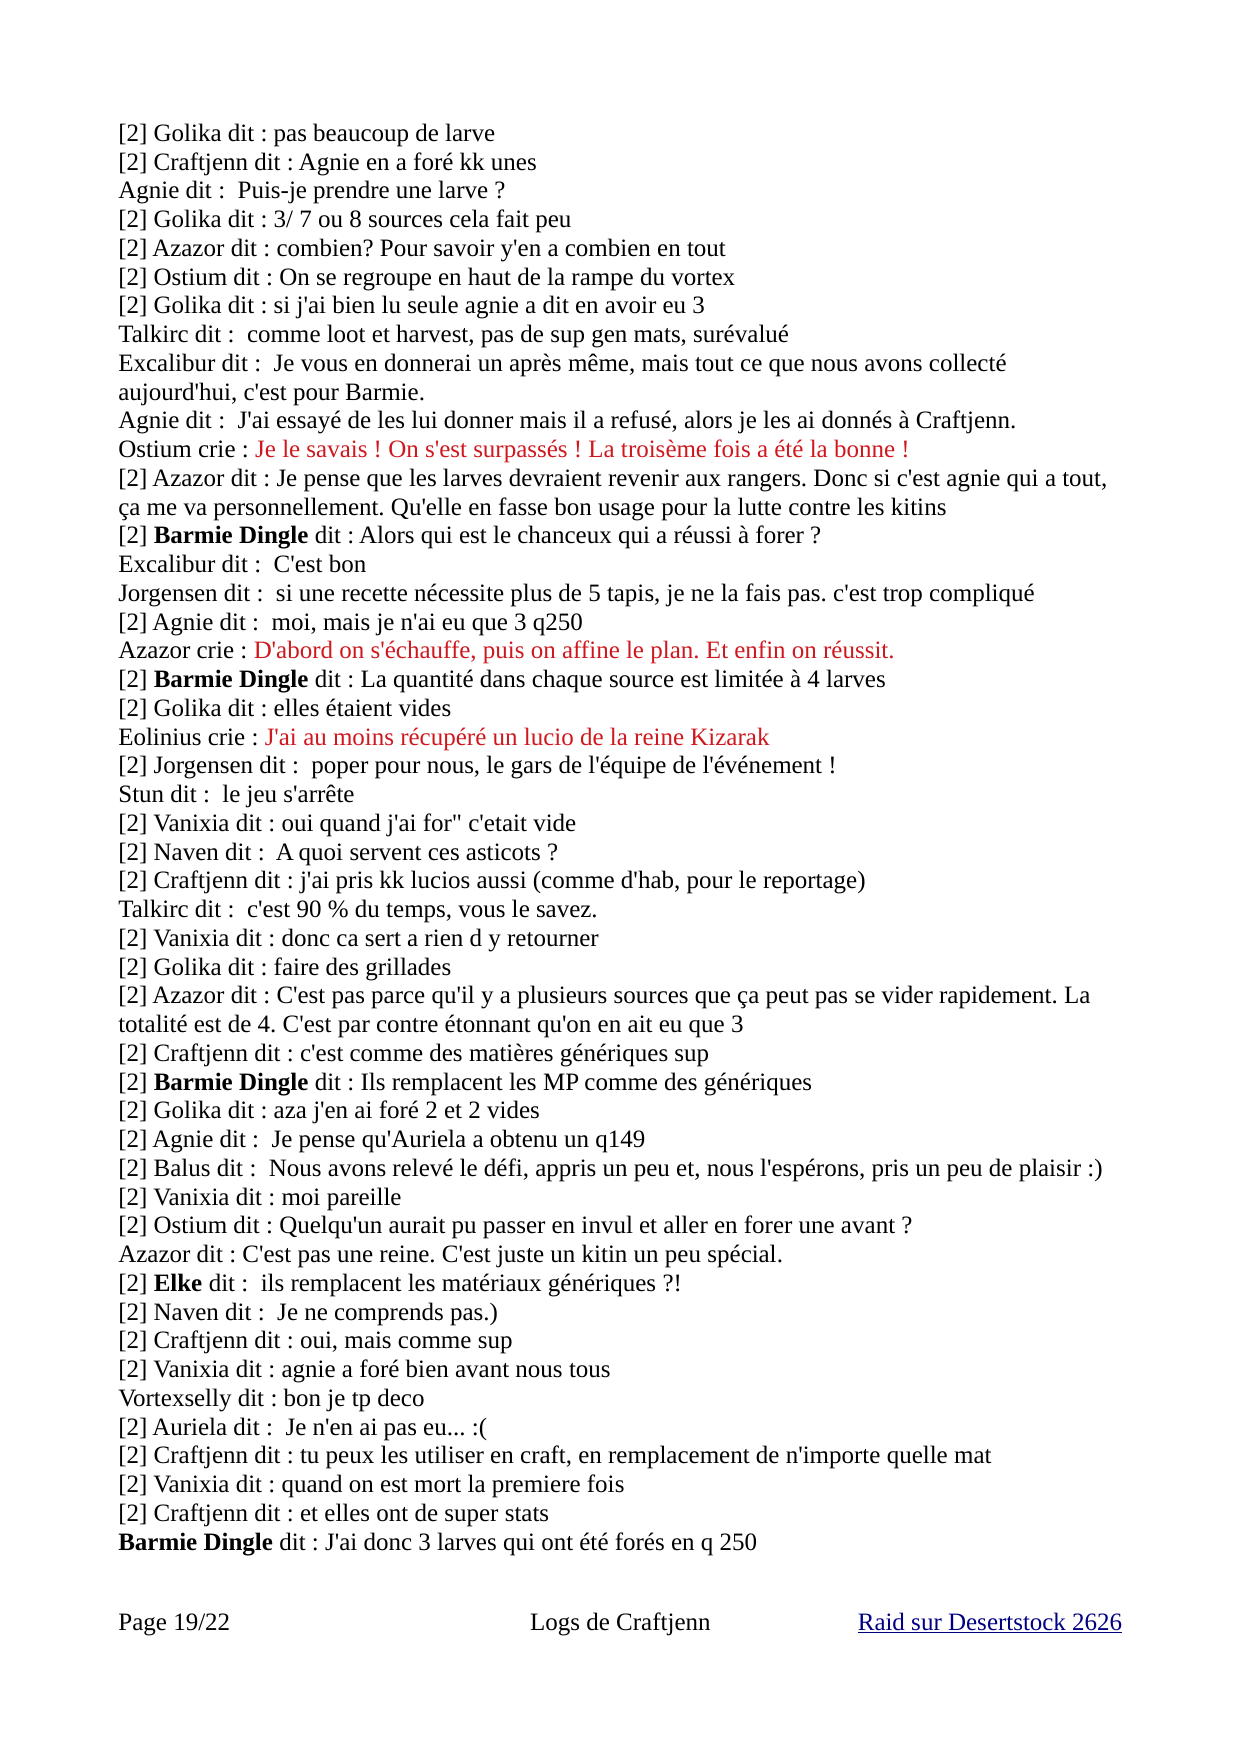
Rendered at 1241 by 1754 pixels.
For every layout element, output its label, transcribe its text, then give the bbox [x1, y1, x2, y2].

text [2] Azazor dit : C'est pas parce qu'il y a plusieurs sources que ça peut pas se vider rapidement. La totalité est de 4. C'est par contre étonnant qu'on en ait eu que 3 [118, 981, 1122, 1038]
text [2] Vanixia dit : agnie a foré bien avant nous tous [118, 1354, 1122, 1383]
text [2] Naven dit : A quoi servent ces asticots ? [118, 837, 1122, 866]
text Excalibur dit : Je vous en donnerai un après même, mais tout ce que nous avons collecté aujourd'hui, c'est pour Barmie. [118, 348, 1122, 406]
text [2] Golika dit : si j'ai bien lu seule agnie a dit en avoir eu 3 [118, 291, 1122, 319]
text [2] Ostium dit : Quelqu'un aurait pu passer en invul et aller en forer une avant ? [118, 1211, 1122, 1239]
text Ostium crie : Je le savais ! On s'est surpassés ! La troisème fois a été la bonne ! [118, 434, 1122, 463]
text Talkirc dit : c'est 90 % du temps, vous le savez. [118, 894, 1122, 923]
text [2] Craftjenn dit : c'est comme des matières génériques sup [118, 1038, 1122, 1067]
text [2] Vanixia dit : oui quand j'ai for" c'etait vide [118, 808, 1122, 837]
text [2] Barmie Dingle dit : La quantité dans chaque source est limitée à 4 larves [118, 664, 1122, 693]
text [2] Elke dit : ils remplacent les matériaux génériques ?! [118, 1268, 1122, 1297]
text [2] Craftjenn dit : oui, mais comme sup [118, 1326, 1122, 1354]
text Barmie Dingle dit : J'ai donc 3 larves qui ont été forés en q 250 [118, 1527, 1122, 1556]
text [2] Auriela dit : Je n'en ai pas eu... :( [118, 1412, 1122, 1441]
text Excalibur dit : C'est bon [118, 549, 1122, 578]
text Azazor crie : D'abord on s'échauffe, puis on affine le plan. Et enfin on réussit. [118, 636, 1122, 664]
text Agnie dit : J'ai essayé de les lui donner mais il a refusé, alors je les ai donnés à Craftjenn. [118, 406, 1122, 434]
text Jorgensen dit : si une recette nécessite plus de 5 tapis, je ne la fais pas. c'est trop compliqué [118, 578, 1122, 607]
text [2] Vanixia dit : donc ca sert a rien d y retourner [118, 923, 1122, 952]
text Talkirc dit : comme loot et harvest, pas de sup gen mats, surévalué [118, 319, 1122, 348]
text Vortexselly dit : bon je tp deco [118, 1383, 1122, 1412]
text [2] Golika dit : 3/ 7 ou 8 sources cela fait peu [118, 204, 1122, 233]
text [2] Agnie dit : moi, mais je n'ai eu que 3 q250 [118, 607, 1122, 636]
text Azazor dit : C'est pas une reine. C'est juste un kitin un peu spécial. [118, 1239, 1122, 1268]
text [2] Golika dit : faire des grillades [118, 952, 1122, 981]
text [2] Azazor dit : Je pense que les larves devraient revenir aux rangers. Donc si c'est agnie qui a tout, ça me va personnellement. Qu'elle en fasse bon usage pour la lutte contre les kitins [118, 463, 1122, 521]
text [2] Vanixia dit : quand on est mort la premiere fois [118, 1469, 1122, 1498]
text [2] Barmie Dingle dit : Ils remplacent les MP comme des génériques [118, 1067, 1122, 1096]
text [2] Golika dit : pas beaucoup de larve [118, 118, 1122, 147]
text [2] Craftjenn dit : Agnie en a foré kk unes [118, 147, 1122, 176]
text [2] Golika dit : elles étaient vides [118, 693, 1122, 722]
text [2] Craftjenn dit : tu peux les utiliser en craft, en remplacement de n'importe quelle mat [118, 1441, 1122, 1469]
text Agnie dit : Puis-je prendre une larve ? [118, 176, 1122, 204]
text [2] Ostium dit : On se regroupe en haut de la rampe du vortex [118, 262, 1122, 291]
text [2] Agnie dit : Je pense qu'Auriela a obtenu un q149 [118, 1124, 1122, 1153]
text [2] Vanixia dit : moi pareille [118, 1182, 1122, 1211]
text [2] Craftjenn dit : et elles ont de super stats [118, 1498, 1122, 1527]
text [2] Balus dit : Nous avons relevé le défi, appris un peu et, nous l'espérons, pris un peu de plaisir :) [118, 1153, 1122, 1182]
text [2] Azazor dit : combien? Pour savoir y'en a combien en tout [118, 233, 1122, 262]
text Stun dit : le jeu s'arrête [118, 779, 1122, 808]
text [2] Barmie Dingle dit : Alors qui est le chanceux qui a réussi à forer ? [118, 521, 1122, 549]
text [2] Jorgensen dit : poper pour nous, le gars de l'équipe de l'événement ! [118, 751, 1122, 779]
text [2] Craftjenn dit : j'ai pris kk lucios aussi (comme d'hab, pour le reportage) [118, 866, 1122, 894]
text Eolinius crie : J'ai au moins récupéré un lucio de la reine Kizarak [118, 722, 1122, 751]
text [2] Naven dit : Je ne comprends pas.) [118, 1297, 1122, 1326]
text [2] Golika dit : aza j'en ai foré 2 et 2 vides [118, 1096, 1122, 1124]
